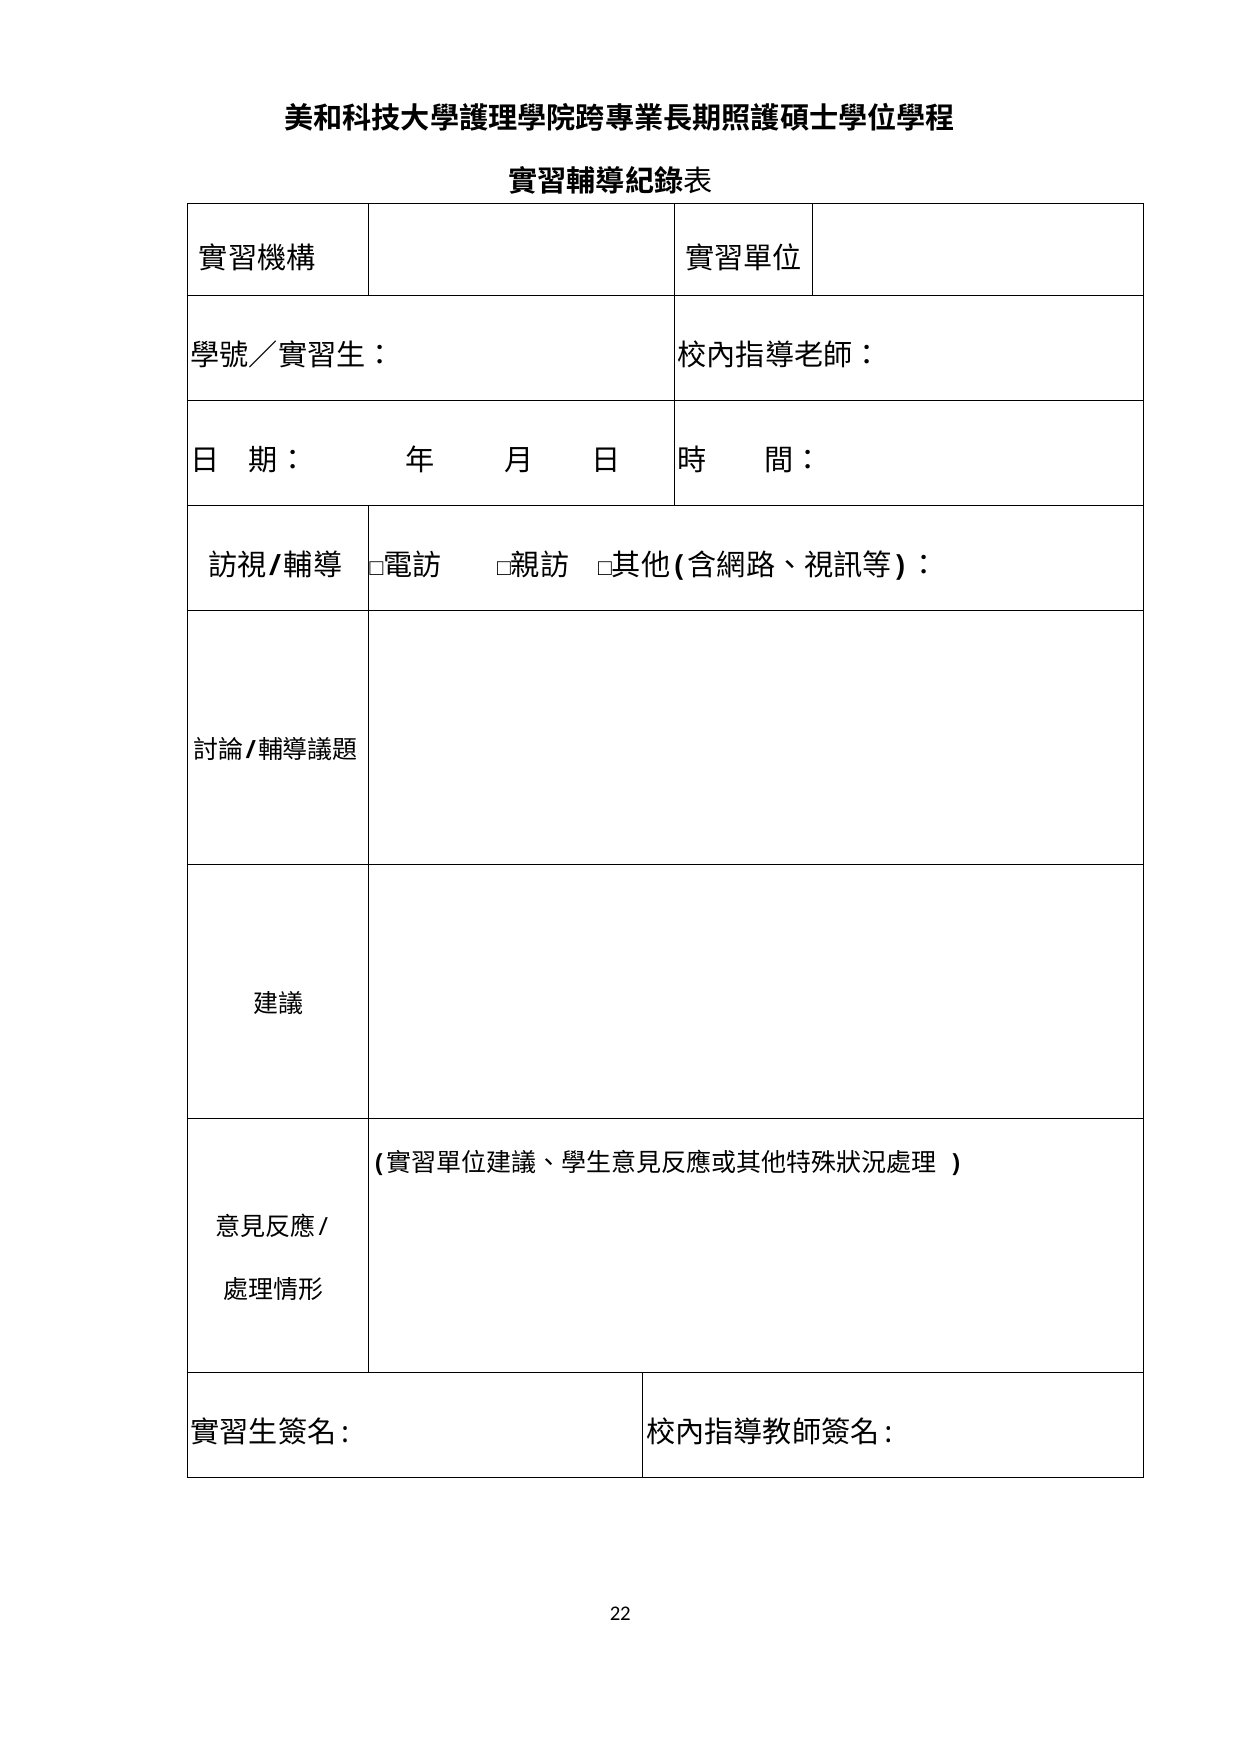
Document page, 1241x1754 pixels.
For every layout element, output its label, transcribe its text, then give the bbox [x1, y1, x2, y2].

table_cell 訪視/輔導 [188, 506, 368, 610]
table_cell [369, 611, 1143, 864]
table_cell □電訪 [369, 506, 482, 610]
table_cell (實習單位建議、學生意見反應或其他特殊狀況處理 ) [369, 1119, 1143, 1372]
table_cell 學號／實習生： [188, 296, 674, 400]
table_cell 實習生簽名: [188, 1373, 642, 1477]
table_cell 校內指導教師簽名: [643, 1373, 1143, 1477]
table_header 實習機構 [188, 204, 368, 295]
table_cell 月 [482, 401, 579, 505]
table_cell 日 期： [188, 401, 368, 505]
table_cell □其他(含網路、視訊等)： [579, 506, 1143, 610]
text 實習輔導紀錄表 [187, 137, 1033, 199]
table_header [369, 204, 674, 295]
table_cell 時 間： [675, 401, 1143, 505]
text 美和科技大學護理學院跨專業長期照護碩士學位學程 [187, 74, 1051, 137]
table_cell 討論/輔導議題 [188, 611, 368, 864]
table_header 實習單位 [675, 204, 812, 295]
table_header [813, 204, 1143, 295]
table_cell 校內指導老師： [675, 296, 1143, 400]
table_cell [369, 865, 1143, 1118]
table_cell 年 [369, 401, 482, 505]
table_cell 日 [579, 401, 674, 505]
table_cell □親訪 [482, 506, 579, 610]
table_cell 建議 [188, 865, 368, 1118]
table_cell 意見反應/ 處理情形 [188, 1119, 368, 1372]
